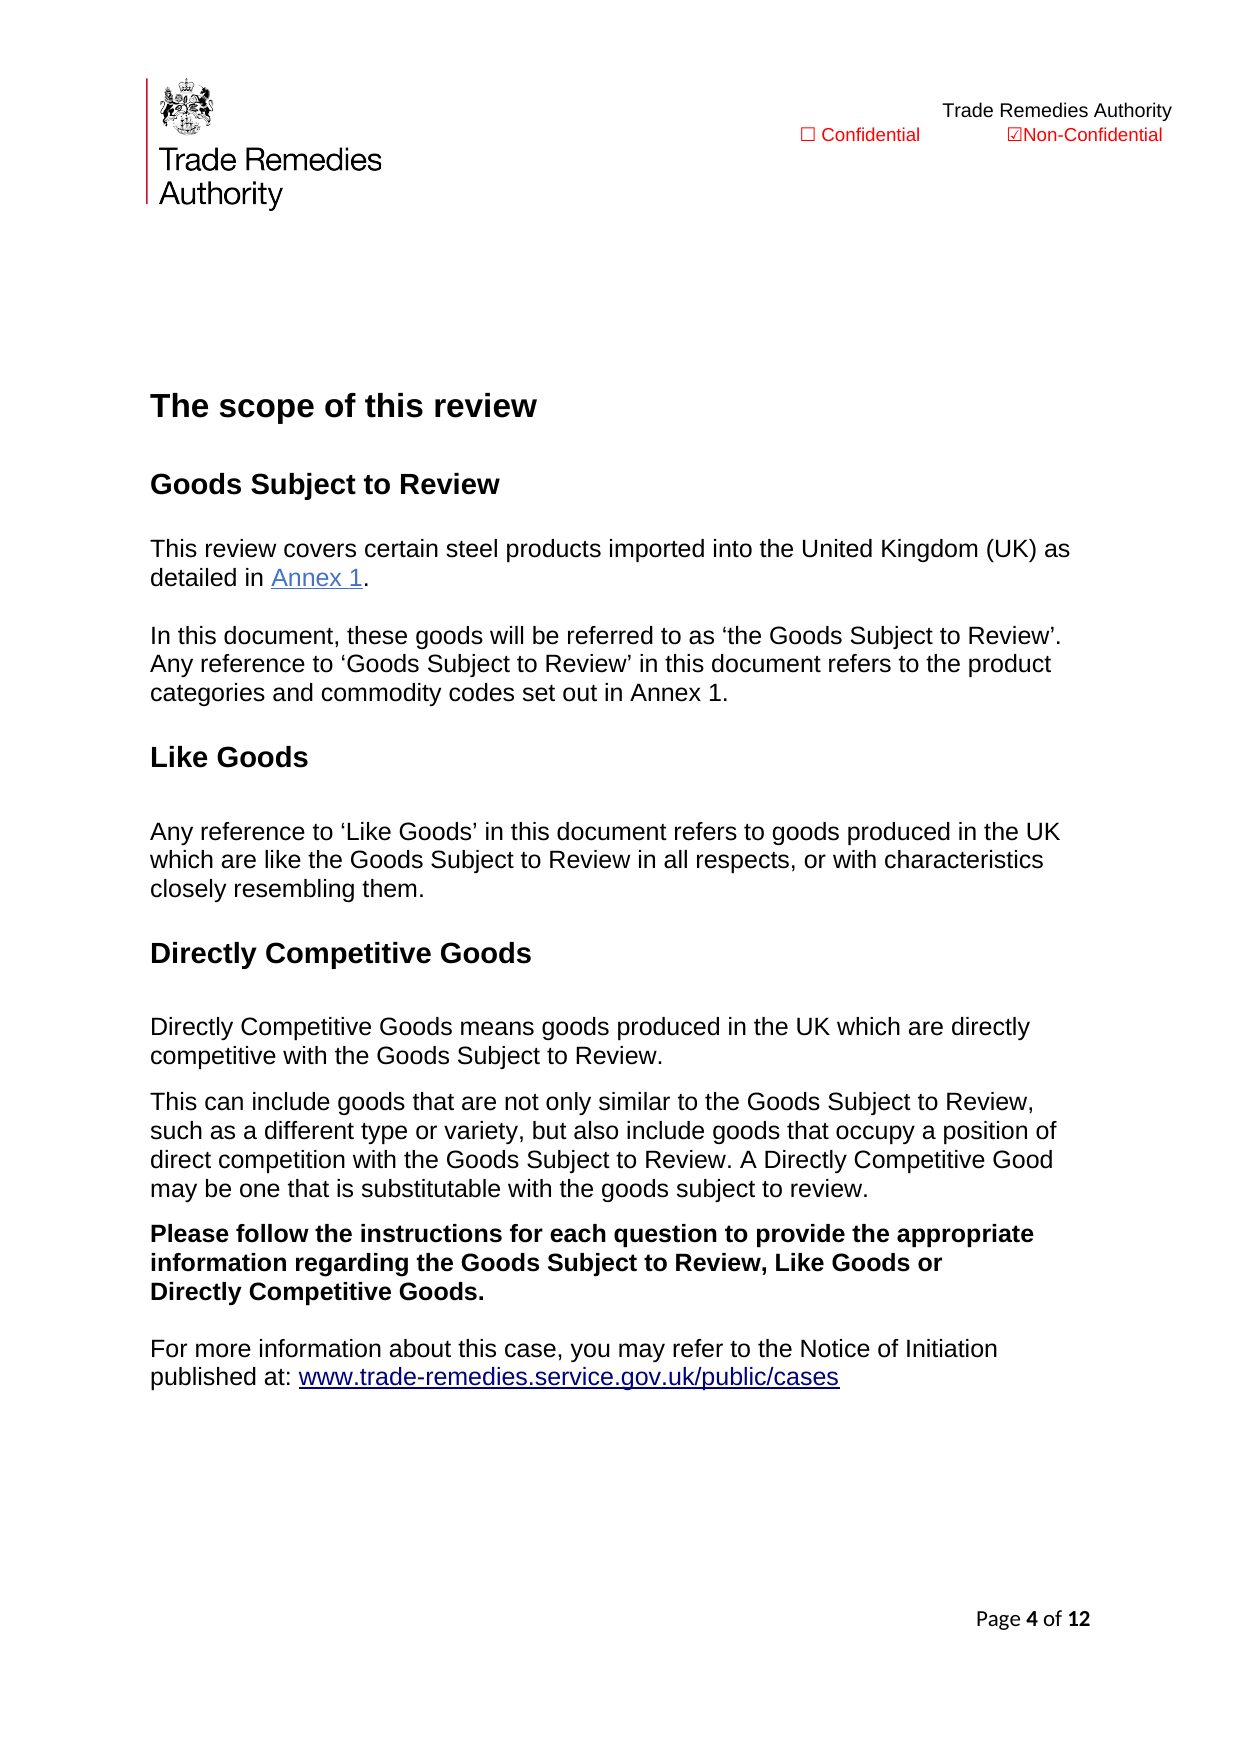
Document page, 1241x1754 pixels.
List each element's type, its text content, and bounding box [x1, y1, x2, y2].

subtitle Like Goods [150, 740, 1090, 773]
text Directly Competitive Goods means goods produced in the UK which are directly competitive with the Goods Subject to Review. [150, 1012, 1090, 1070]
text In this document, these goods will be referred to as ‘the Goods Subject to Review’. Any reference to ‘Goods Subject to Review’ in this document refers to the product categories and commodity codes set out in Annex 1. [150, 621, 1090, 707]
text Please follow the instructions for each question to provide the appropriate information regarding the Goods Subject to Review, Like Goods or Directly Competitive Goods. [150, 1219, 1090, 1306]
text Any reference to ‘Like Goods’ in this document refers to goods produced in the UK which are like the Goods Subject to Review in all respects, or with characteristics closely resembling them. [150, 816, 1090, 903]
text This review covers certain steel products imported into the United Kingdom (UK) as detailed in Annex 1. [150, 534, 1090, 592]
subtitle The scope of this review [150, 386, 1090, 424]
subtitle Directly Competitive Goods [150, 936, 1090, 969]
text For more information about this case, you may refer to the Notice of Initiation published at: www.trade-remedies.service.gov.uk/public/cases [150, 1334, 1090, 1391]
text This can include goods that are not only similar to the Goods Subject to Review, such as a different type or variety, but also include goods that occupy a position of direct competition with the Goods Subject to Review. A Directly Competitive Good may be one that is substitutable with the goods subject to review. [150, 1087, 1090, 1202]
subtitle Goods Subject to Review [150, 467, 1090, 500]
